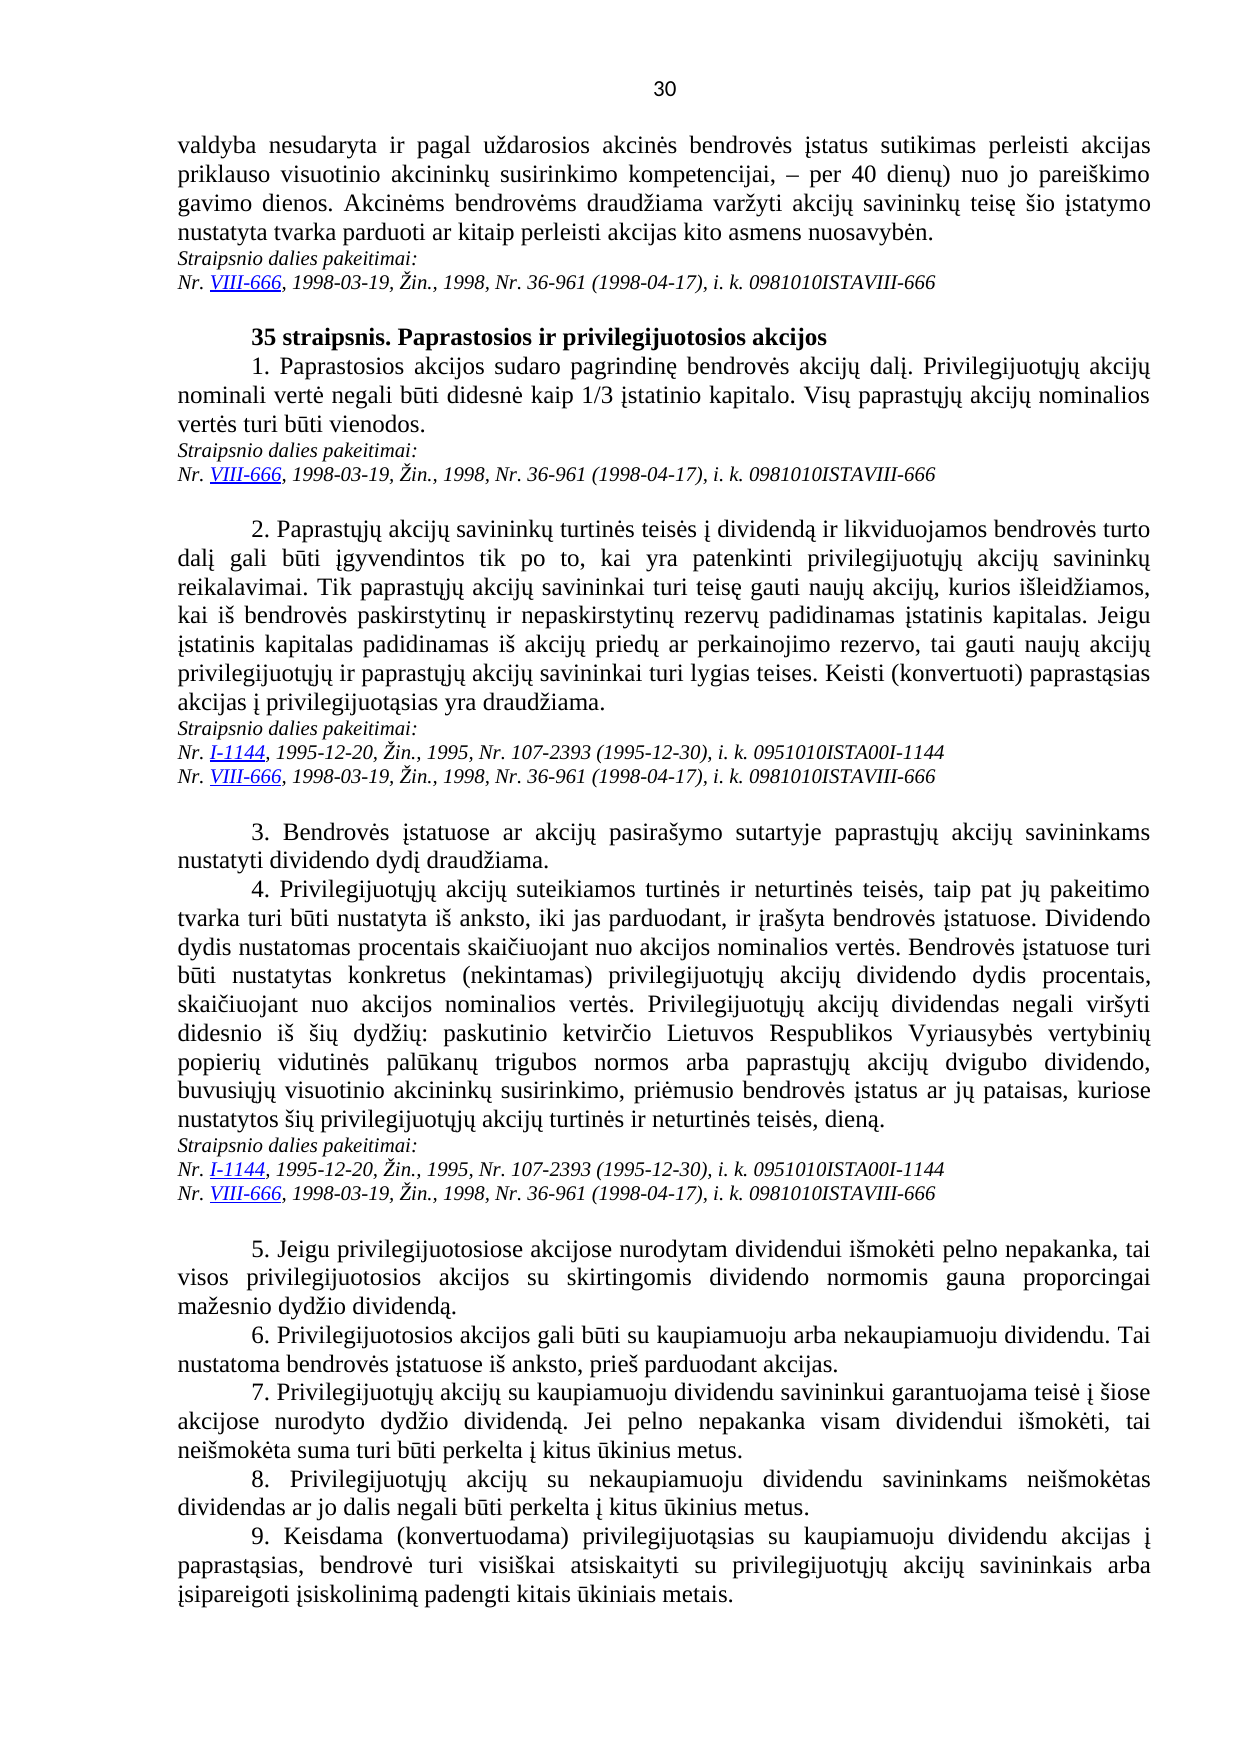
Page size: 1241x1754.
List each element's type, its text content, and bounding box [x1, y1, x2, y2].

text 35 straipsnis. Paprastosios ir privilegijuotosios akcijos [177, 322, 1152, 351]
text Straipsnio dalies pakeitimai: [177, 437, 1152, 462]
text Nr. VIII-666, 1998-03-19, Žin., 1998, Nr. 36-961 (1998-04-17), i. k. 0981010ISTAVIII-666 [177, 270, 1152, 294]
text 9. Keisdama (konvertuodama) privilegijuotąsias su kaupiamuoju dividendu akcijas į paprastąsias, bendrovė turi visiškai atsiskaityti su privilegijuotųjų akcijų savininkais arba įsipareigoti įsiskolinimą padengti kitais ūkiniais metais. [177, 1521, 1152, 1607]
text valdyba nesudaryta ir pagal uždarosios akcinės bendrovės įstatus sutikimas perleisti akcijas priklauso visuotinio akcininkų susirinkimo kompetencijai, – per 40 dienų) nuo jo pareiškimo gavimo dienos. Akcinėms bendrovėms draudžiama varžyti akcijų savininkų teisę šio įstatymo nustatyta tvarka parduoti ar kitaip perleisti akcijas kito asmens nuosavybėn. [177, 131, 1152, 246]
text 7. Privilegijuotųjų akcijų su kaupiamuoju dividendu savininkui garantuojama teisė į šiose akcijose nurodyto dydžio dividendą. Jei pelno nepakanka visam dividendui išmokėti, tai neišmokėta suma turi būti perkelta į kitus ūkinius metus. [177, 1377, 1152, 1464]
text Straipsnio dalies pakeitimai: [177, 1133, 1152, 1157]
text 2. Paprastųjų akcijų savininkų turtinės teisės į dividendą ir likviduojamos bendrovės turto dalį gali būti įgyvendintos tik po to, kai yra patenkinti privilegijuotųjų akcijų savininkų reikalavimai. Tik paprastųjų akcijų savininkai turi teisę gauti naujų akcijų, kurios išleidžiamos, kai iš bendrovės paskirstytinų ir nepaskirstytinų rezervų padidinamas įstatinis kapitalas. Jeigu įstatinis kapitalas padidinamas iš akcijų priedų ar perkainojimo rezervo, tai gauti naujų akcijų privilegijuotųjų ir paprastųjų akcijų savininkai turi lygias teises. Keisti (konvertuoti) paprastąsias akcijas į privilegijuotąsias yra draudžiama. [177, 514, 1152, 716]
text Nr. VIII-666, 1998-03-19, Žin., 1998, Nr. 36-961 (1998-04-17), i. k. 0981010ISTAVIII-666 [177, 462, 1152, 486]
text Nr. VIII-666, 1998-03-19, Žin., 1998, Nr. 36-961 (1998-04-17), i. k. 0981010ISTAVIII-666 [177, 764, 1152, 788]
text 8. Privilegijuotųjų akcijų su nekaupiamuoju dividendu savininkams neišmokėtas dividendas ar jo dalis negali būti perkelta į kitus ūkinius metus. [177, 1464, 1152, 1521]
text Nr. I-1144, 1995-12-20, Žin., 1995, Nr. 107-2393 (1995-12-30), i. k. 0951010ISTA00I-1144 [177, 1157, 1152, 1181]
text 5. Jeigu privilegijuotosiose akcijose nurodytam dividendui išmokėti pelno nepakanka, tai visos privilegijuotosios akcijos su skirtingomis dividendo normomis gauna proporcingai mažesnio dydžio dividendą. [177, 1234, 1152, 1320]
text 3. Bendrovės įstatuose ar akcijų pasirašymo sutartyje paprastųjų akcijų savininkams nustatyti dividendo dydį draudžiama. [177, 817, 1152, 874]
text Straipsnio dalies pakeitimai: [177, 246, 1152, 270]
text Straipsnio dalies pakeitimai: [177, 716, 1152, 740]
text 1. Paprastosios akcijos sudaro pagrindinę bendrovės akcijų dalį. Privilegijuotųjų akcijų nominali vertė negali būti didesnė kaip 1/3 įstatinio kapitalo. Visų paprastųjų akcijų nominalios vertės turi būti vienodos. [177, 351, 1152, 437]
text 6. Privilegijuotosios akcijos gali būti su kaupiamuoju arba nekaupiamuoju dividendu. Tai nustatoma bendrovės įstatuose iš anksto, prieš parduodant akcijas. [177, 1320, 1152, 1377]
text 4. Privilegijuotųjų akcijų suteikiamos turtinės ir neturtinės teisės, taip pat jų pakeitimo tvarka turi būti nustatyta iš anksto, iki jas parduodant, ir įrašyta bendrovės įstatuose. Dividendo dydis nustatomas procentais skaičiuojant nuo akcijos nominalios vertės. Bendrovės įstatuose turi būti nustatytas konkretus (nekintamas) privilegijuotųjų akcijų dividendo dydis procentais, skaičiuojant nuo akcijos nominalios vertės. Privilegijuotųjų akcijų dividendas negali viršyti didesnio iš šių dydžių: paskutinio ketvirčio Lietuvos Respublikos Vyriausybės vertybinių popierių vidutinės palūkanų trigubos normos arba paprastųjų akcijų dvigubo dividendo, buvusiųjų visuotinio akcininkų susirinkimo, priėmusio bendrovės įstatus ar jų pataisas, kuriose nustatytos šių privilegijuotųjų akcijų turtinės ir neturtinės teisės, dieną. [177, 874, 1152, 1133]
text Nr. I-1144, 1995-12-20, Žin., 1995, Nr. 107-2393 (1995-12-30), i. k. 0951010ISTA00I-1144 [177, 740, 1152, 764]
text Nr. VIII-666, 1998-03-19, Žin., 1998, Nr. 36-961 (1998-04-17), i. k. 0981010ISTAVIII-666 [177, 1181, 1152, 1205]
